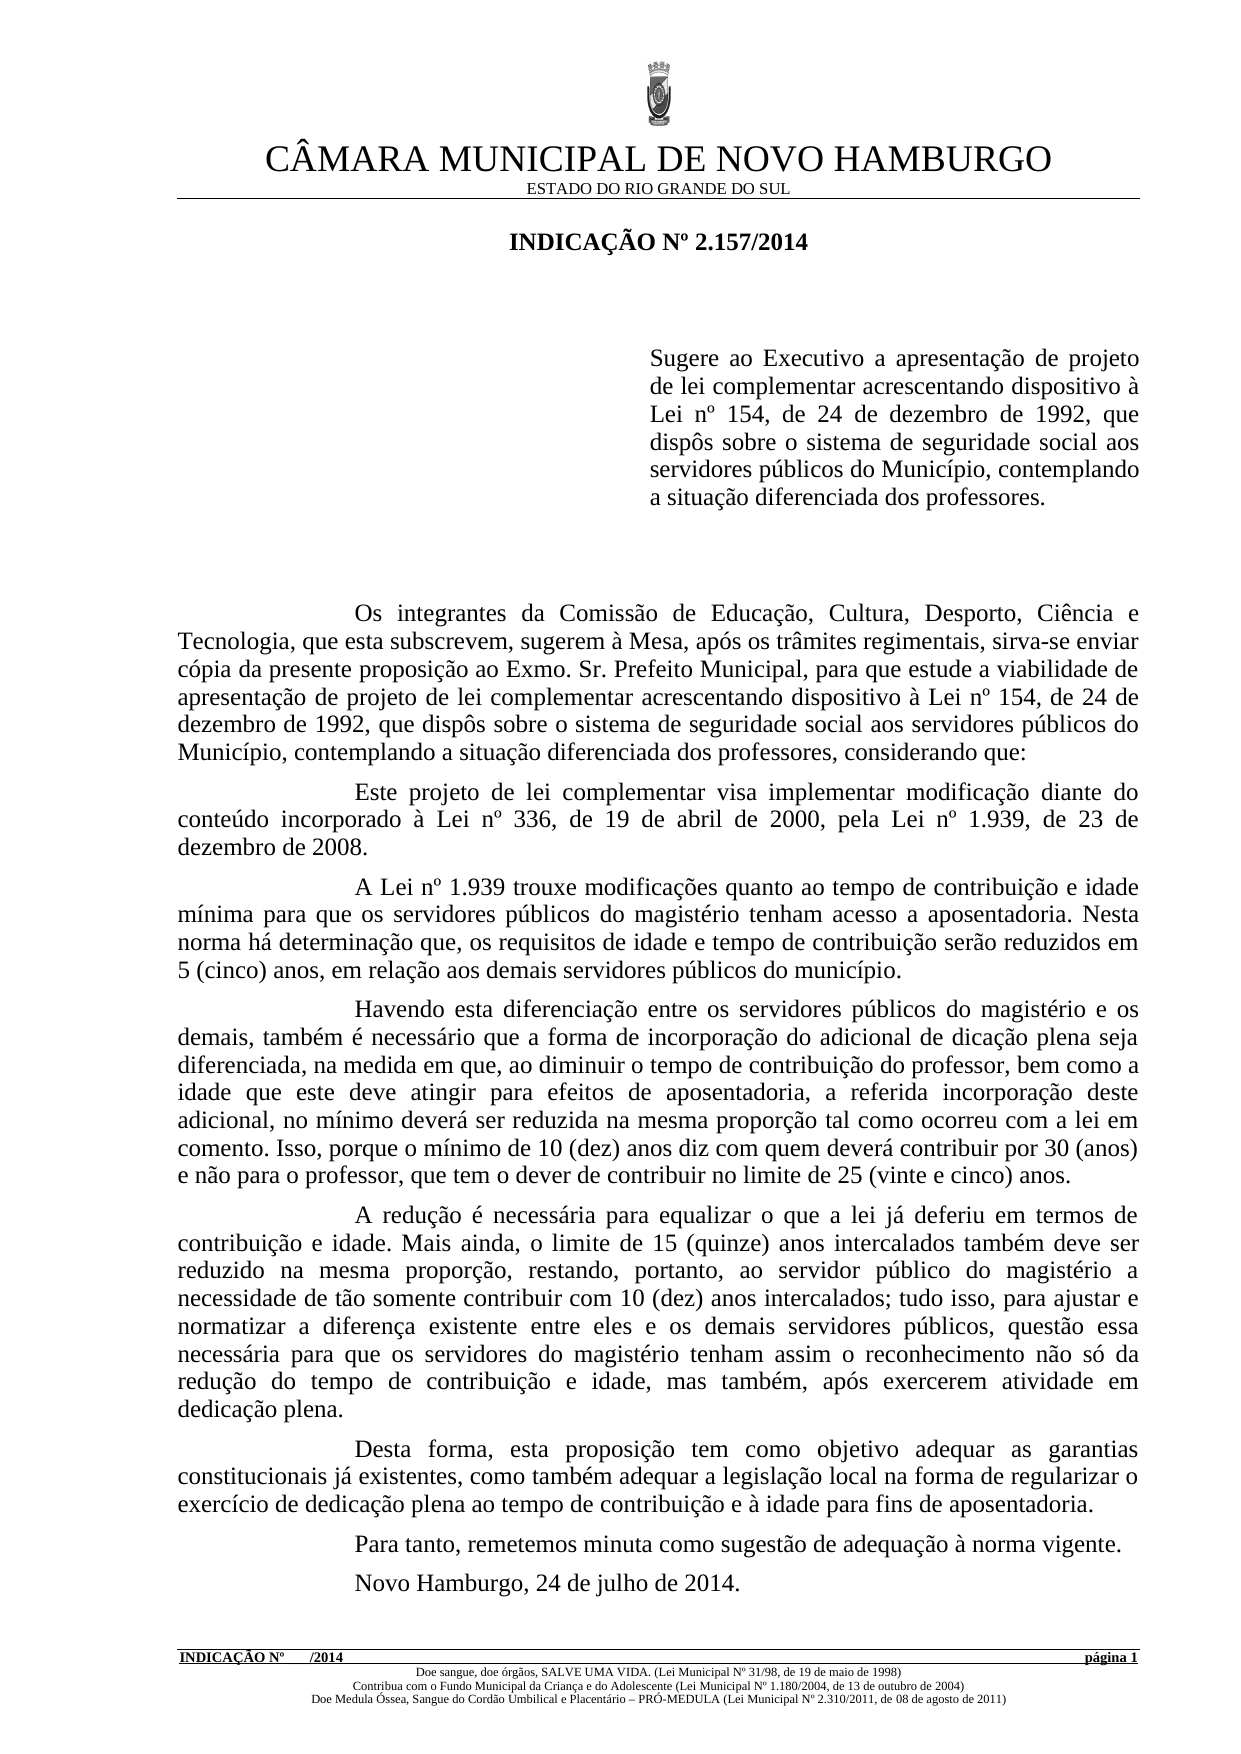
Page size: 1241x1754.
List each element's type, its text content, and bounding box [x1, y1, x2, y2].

text Novo Hamburgo, 24 de julho de 2014. [177, 1569, 1140, 1597]
text Havendo esta diferenciação entre os servidores públicos do magistério e os demais, também é necessário que a forma de incorporação do adicional de dicação plena seja diferenciada, na medida em que, ao diminuir o tempo de contribuição do professor, bem como a idade que este deve atingir para efeitos de aposentadoria, a referida incorporação deste adicional, no mínimo deverá ser reduzida na mesma proporção tal como ocorreu com a lei em comento. Isso, porque o mínimo de 10 (dez) anos diz com quem deverá contribuir por 30 (anos) e não para o professor, que tem o dever de contribuir no limite de 25 (vinte e cinco) anos. [177, 995, 1140, 1189]
text Desta forma, esta proposição tem como objetivo adequar as garantias constitucionais já existentes, como também adequar a legislação local na forma de regularizar o exercício de dedicação plena ao tempo de contribuição e à idade para fins de aposentadoria. [177, 1435, 1140, 1518]
text Sugere ao Executivo a apresentação de projeto de lei complementar acrescentando dispositivo à Lei nº 154, de 24 de dezembro de 1992, que dispôs sobre o sistema de seguridade social aos servidores públicos do Município, contemplando a situação diferenciada dos professores. [649, 344, 1140, 511]
text A Lei nº 1.939 trouxe modificações quanto ao tempo de contribuição e idade mínima para que os servidores públicos do magistério tenham acesso a aposentadoria. Nesta norma há determinação que, os requisitos de idade e tempo de contribuição serão reduzidos em 5 (cinco) anos, em relação aos demais servidores públicos do município. [177, 873, 1140, 983]
text INDICAÇÃO Nº 2.157/2014 [177, 228, 1140, 256]
text Para tanto, remetemos minuta como sugestão de adequação à norma vigente. [177, 1530, 1140, 1557]
text Este projeto de lei complementar visa implementar modificação diante do conteúdo incorporado à Lei nº 336, de 19 de abril de 2000, pela Lei nº 1.939, de 23 de dezembro de 2008. [177, 778, 1140, 861]
text A redução é necessária para equalizar o que a lei já deferiu em termos de contribuição e idade. Mais ainda, o limite de 15 (quinze) anos intercalados também deve ser reduzido na mesma proporção, restando, portanto, ao servidor público do magistério a necessidade de tão somente contribuir com 10 (dez) anos intercalados; tudo isso, para ajustar e normatizar a diferença existente entre eles e os demais servidores públicos, questão essa necessária para que os servidores do magistério tenham assim o reconhecimento não só da redução do tempo de contribuição e idade, mas também, após exercerem atividade em dedicação plena. [177, 1201, 1140, 1423]
text Os integrantes da Comissão de Educação, Cultura, Desporto, Ciência e Tecnologia, que esta subscrevem, sugerem à Mesa, após os trâmites regimentais, sirva-se enviar cópia da presente proposição ao Exmo. Sr. Prefeito Municipal, para que estude a viabilidade de apresentação de projeto de lei complementar acrescentando dispositivo à Lei nº 154, de 24 de dezembro de 1992, que dispôs sobre o sistema de seguridade social aos servidores públicos do Município, contemplando a situação diferenciada dos professores, considerando que: [177, 599, 1140, 766]
